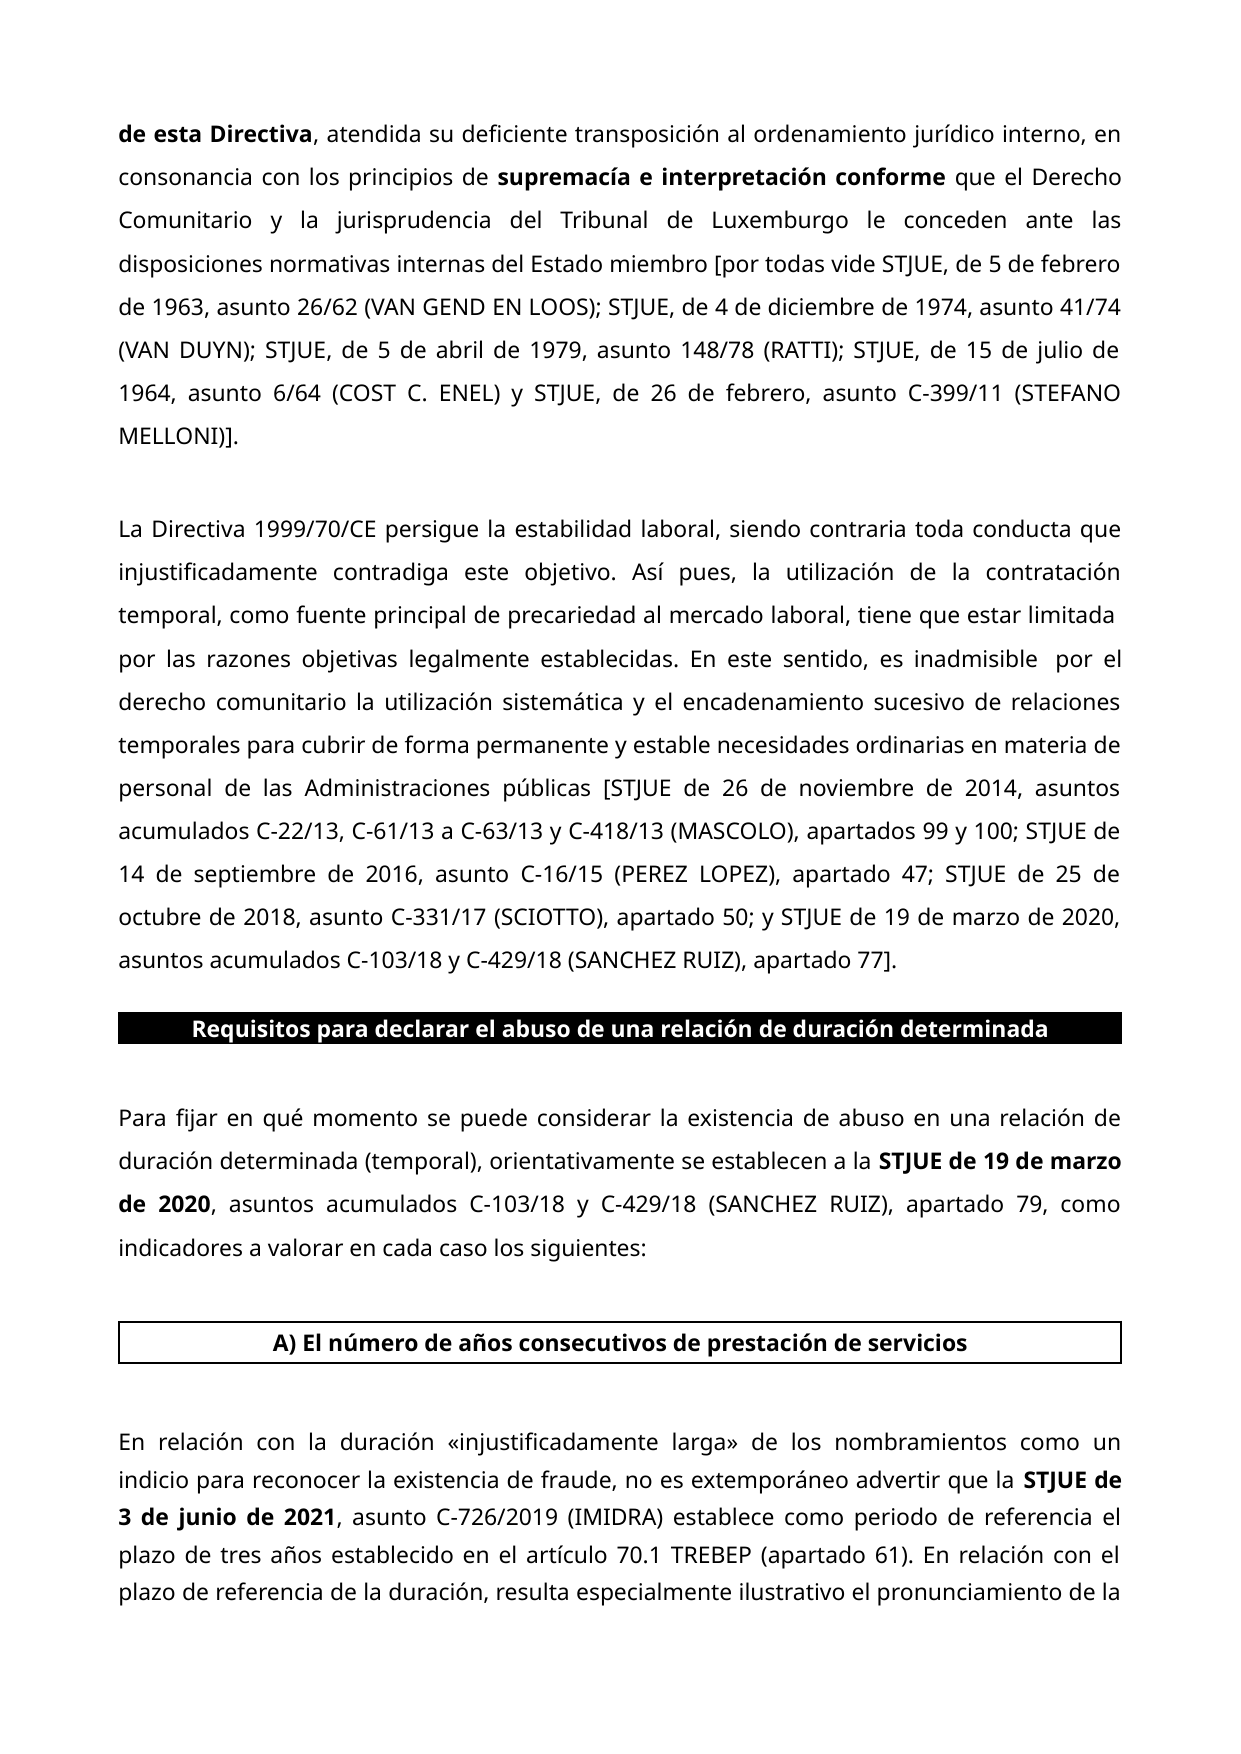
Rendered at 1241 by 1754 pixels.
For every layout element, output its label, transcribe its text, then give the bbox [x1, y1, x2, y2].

text Requisitos para declarar el abuso de una relación de duración determinada [118, 1012, 1122, 1044]
text En relación con la duración «injustificadamente larga» de los nombramientos como un indicio para reconocer la existencia de fraude, no es extemporáneo advertir que la STJUE de 3 de junio de 2021, asunto C-726/2019 (IMIDRA) establece como periodo de referencia el plazo de tres años establecido en el artículo 70.1 TREBEP (apartado 61). En relación con el plazo de referencia de la duración, resulta especialmente ilustrativo el pronunciamiento de la [118, 1426, 1122, 1607]
text Para fijar en qué momento se puede considerar la existencia de abuso en una relación de duración determinada (temporal), orientativamente se establecen a la STJUE de 19 de marzo de 2020, asuntos acumulados C-103/18 y C-429/18 (SANCHEZ RUIZ), apartado 79, como indicadores a valorar en cada caso los siguientes: [118, 1102, 1122, 1263]
text A) El número de años consecutivos de prestación de servicios [120, 1323, 1120, 1362]
text La Directiva 1999/70/CE persigue la estabilidad laboral, siendo contraria toda conducta que injustificadamente contradiga este objetivo. Así pues, la utilización de la contratación temporal, como fuente principal de precariedad al mercado laboral, tiene que estar limitada por las razones objetivas legalmente establecidas. En este sentido, es inadmisible por el derecho comunitario la utilización sistemática y el encadenamiento sucesivo de relaciones temporales para cubrir de forma permanente y estable necesidades ordinarias en materia de personal de las Administraciones públicas [STJUE de 26 de noviembre de 2014, asuntos acumulados C-22/13, C-61/13 a C-63/13 y C-418/13 (MASCOLO), apartados 99 y 100; STJUE de 14 de septiembre de 2016, asunto C-16/15 (PEREZ LOPEZ), apartado 47; STJUE de 25 de octubre de 2018, asunto C-331/17 (SCIOTTO), apartado 50; y STJUE de 19 de marzo de 2020, asuntos acumulados C-103/18 y C-429/18 (SANCHEZ RUIZ), apartado 77]. [118, 513, 1122, 976]
text de esta Directiva, atendida su deficiente transposición al ordenamiento jurídico interno, en consonancia con los principios de supremacía e interpretación conforme que el Derecho Comunitario y la jurisprudencia del Tribunal de Luxemburgo le conceden ante las disposiciones normativas internas del Estado miembro [por todas vide STJUE, de 5 de febrero de 1963, asunto 26/62 (VAN GEND EN LOOS); STJUE, de 4 de diciembre de 1974, asunto 41/74 (VAN DUYN); STJUE, de 5 de abril de 1979, asunto 148/78 (RATTI); STJUE, de 15 de julio de 1964, asunto 6/64 (COST C. ENEL) y STJUE, de 26 de febrero, asunto C-399/11 (STEFANO MELLONI)]. [118, 118, 1122, 451]
